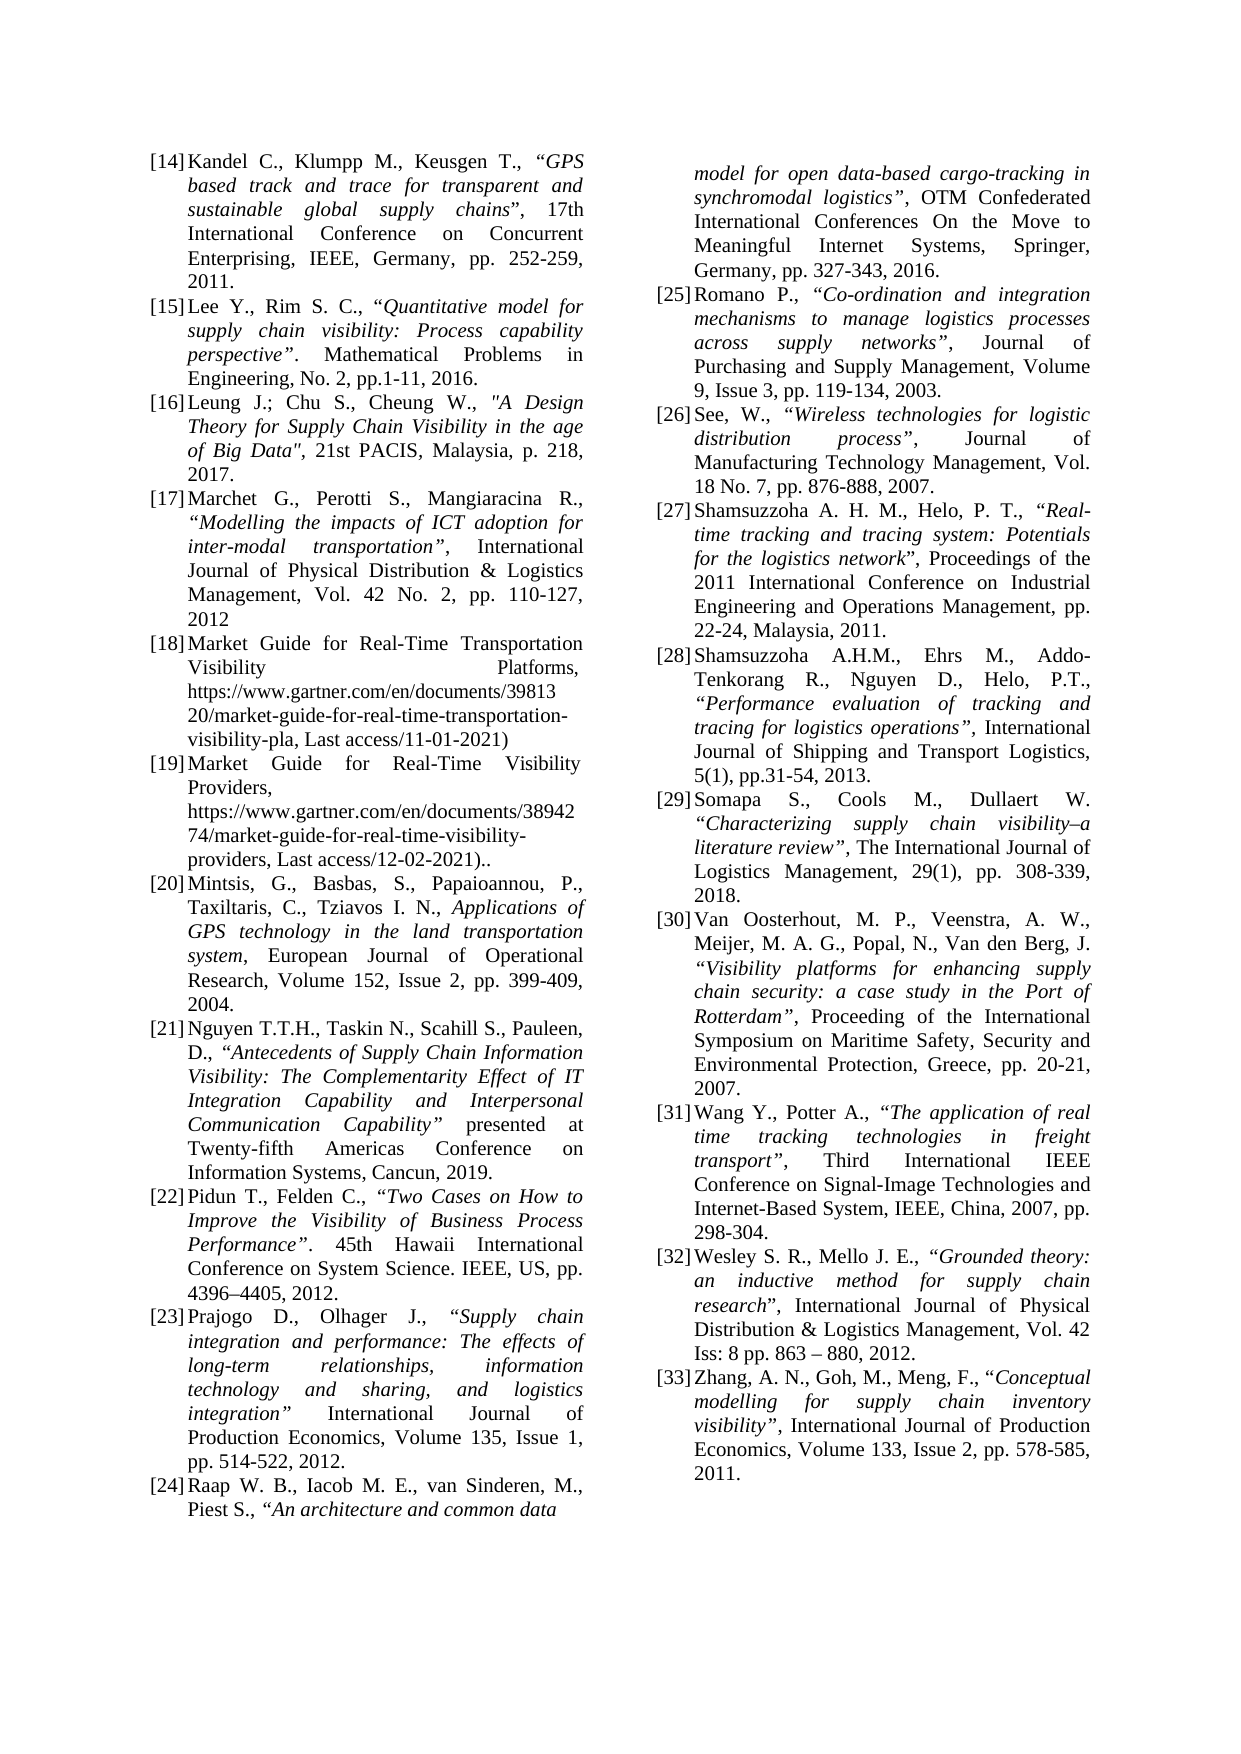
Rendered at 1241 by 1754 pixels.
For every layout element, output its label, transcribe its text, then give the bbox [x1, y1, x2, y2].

list Shamsuzzoha A.H.M., Ehrs M., Addo- Tenkorang R., Nguyen D., Helo, P.T., “Performance evaluation of tracking and tracing for logistics operations”, International Journal of Shipping and Transport Logistics, 5(1), pp.31-54, 2013. [656, 642, 1091, 787]
list Wang Y., Potter A., “The application of real time tracking technologies in freight transport”, Third International IEEE Conference on Signal-Image Technologies and Internet-Based System, IEEE, China, 2007, pp. 298-304. [656, 1100, 1091, 1244]
list Van Oosterhout, M. P., Veenstra, A. W., Meijer, M. A. G., Popal, N., Van den Berg, J. “Visibility platforms for enhancing supply chain security: a case study in the Port of Rotterdam”, Proceeding of the International Symposium on Maritime Safety, Security and Environmental Protection, Greece, pp. 20-21, 2007. [656, 907, 1091, 1100]
list Somapa S., Cools M., Dullaert W. “Characterizing supply chain visibility–a literature review”, The International Journal of Logistics Management, 29(1), pp. 308-339, 2018. [656, 787, 1091, 907]
list Wesley S. R., Mello J. E., “Grounded theory: an inductive method for supply chain research”, International Journal of Physical Distribution & Logistics Management, Vol. 42 Iss: 8 pp. 863 – 880, 2012. [656, 1244, 1091, 1365]
list See, W., “Wireless technologies for logistic distribution process”, Journal of Manufacturing Technology Management, Vol. 18 No. 7, pp. 876-888, 2007. [656, 402, 1091, 498]
list Market Guide for Real-Time Transportation Visibility Platforms, [150, 631, 583, 679]
list Lee Y., Rim S. C., “Quantitative model for supply chain visibility: Process capability perspective”. Mathematical Problems in Engineering, No. 2, pp.1-11, 2016. [150, 294, 583, 390]
text https://www.gartner.com/en/documents/39813 20/market-guide-for-real-time-transportation- visibility-pla, Last access/11-01-2021) [187, 679, 576, 751]
list Romano P., “Co-ordination and integration mechanisms to manage logistics processes across supply networks”, Journal of Purchasing and Supply Management, Volume 9, Issue 3, pp. 119-134, 2003. [656, 282, 1091, 402]
list Prajogo D., Olhager J., “Supply chain integration and performance: The effects of long-term relationships, information technology and sharing, and logistics integration” International Journal of Production Economics, Volume 135, Issue 1, pp. 514-522, 2012. [150, 1304, 583, 1473]
list Leung J.; Chu S., Cheung W., "A Design Theory for Supply Chain Visibility in the age of Big Data", 21st PACIS, Malaysia, p. 218, 2017. [150, 390, 584, 486]
list Mintsis, G., Basbas, S., Papaioannou, P., Taxiltaris, C., Tziavos I. N., Applications of GPS technology in the land transportation system, European Journal of Operational Research, Volume 152, Issue 2, pp. 399-409, 2004. [150, 871, 583, 1016]
list Shamsuzzoha A. H. M., Helo, P. T., “Real- time tracking and tracing system: Potentials for the logistics network”, Proceedings of the 2011 International Conference on Industrial Engineering and Operations Management, pp. 22-24, Malaysia, 2011. [656, 498, 1091, 642]
list Market Guide for Real-Time Visibility Providers, https://www.gartner.com/en/documents/38942 74/market-guide-for-real-time-visibility- providers, Last access/12-02-2021).. [150, 751, 583, 871]
list Pidun T., Felden C., “Two Cases on How to Improve the Visibility of Business Process Performance”. 45th Hawaii International Conference on System Science. IEEE, US, pp. 4396–4405, 2012. [150, 1184, 583, 1304]
list Kandel C., Klumpp M., Keusgen T., “GPS based track and trace for transparent and sustainable global supply chains”, 17th International Conference on Concurrent Enterprising, IEEE, Germany, pp. 252-259, 2011. [150, 149, 584, 293]
list Zhang, A. N., Goh, M., Meng, F., “Conceptual modelling for supply chain inventory visibility”, International Journal of Production Economics, Volume 133, Issue 2, pp. 578-585, 2011. [656, 1365, 1091, 1485]
list Raap W. B., Iacob M. E., van Sinderen, M., Piest S., “An architecture and common data [150, 1473, 583, 1521]
list Nguyen T.T.H., Taskin N., Scahill S., Pauleen, D., “Antecedents of Supply Chain Information Visibility: The Complementarity Effect of IT Integration Capability and Interpersonal Communication Capability” presented at Twenty-fifth Americas Conference on Information Systems, Cancun, 2019. [150, 1016, 583, 1184]
list Marchet G., Perotti S., Mangiaracina R., “Modelling the impacts of ICT adoption for inter‐modal transportation”, International Journal of Physical Distribution & Logistics Management, Vol. 42 No. 2, pp. 110-127, 2012 [150, 486, 584, 631]
text model for open data-based cargo-tracking in synchromodal logistics”, OTM Confederated International Conferences On the Move to Meaningful Internet Systems, Springer, Germany, pp. 327-343, 2016. [694, 161, 1091, 282]
